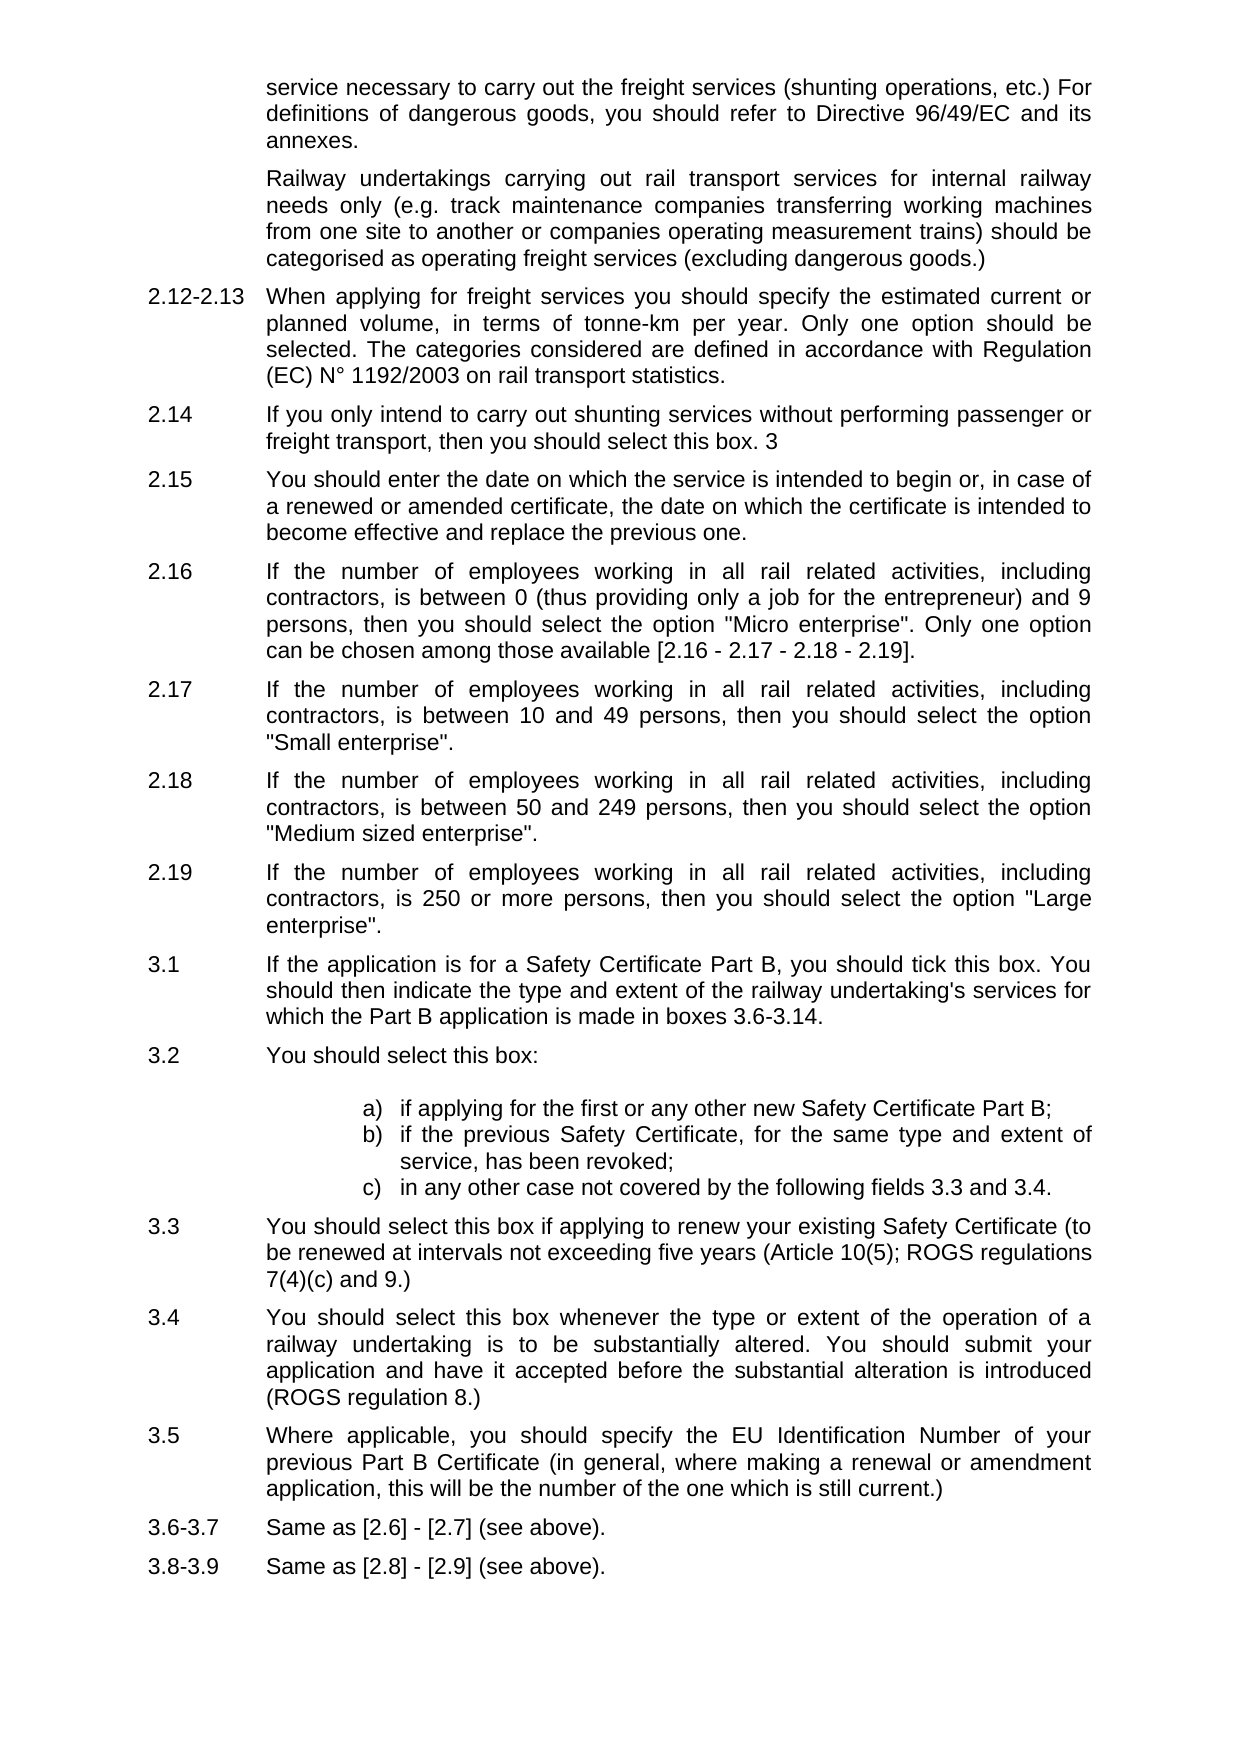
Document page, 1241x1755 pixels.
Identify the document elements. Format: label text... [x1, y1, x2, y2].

text 3.4 You should select this box whenever the type or extent of the operation of a railway undertaking is to be substantially altered. You should submit your application and have it accepted before the substantial alteration is introduced (ROGS regulation 8.) [148, 1304, 1093, 1410]
text Railway undertakings carrying out rail transport services for internal railway needs only (e.g. track maintenance companies transferring working machines from one site to another or companies operating measurement trains) should be categorised as operating freight services (excluding dangerous goods.) [266, 165, 1093, 271]
text 2.18 If the number of employees working in all rail related activities, including contractors, is between 50 and 249 persons, then you should select the option "Medium sized enterprise". [148, 767, 1093, 847]
list in any other case not covered by the following fields 3.3 and 3.4. [362, 1174, 1093, 1200]
text 2.15 You should enter the date on which the service is intended to begin or, in case of a renewed or amended certificate, the date on which the certificate is intended to become effective and replace the previous one. [148, 466, 1093, 546]
text 3.3 You should select this box if applying to renew your existing Safety Certificate (to be renewed at intervals not exceeding five years (Article 10(5); ROGS regulations 7(4)(c) and 9.) [148, 1213, 1093, 1292]
text service necessary to carry out the freight services (shunting operations, etc.) For definitions of dangerous goods, you should refer to Directive 96/49/EC and its annexes. [148, 74, 1093, 153]
list if the previous Safety Certificate, for the same type and extent of service, has been revoked; [362, 1121, 1093, 1174]
text 3.6-3.7 Same as [2.6] - [2.7] (see above). [148, 1514, 1093, 1540]
text 2.14 If you only intend to carry out shunting services without performing passenger or freight transport, then you should select this box. 3 [148, 401, 1093, 454]
text 3.8-3.9 Same as [2.8] - [2.9] (see above). [148, 1553, 1093, 1579]
text 3.1 If the application is for a Safety Certificate Part B, you should tick this box. You should then indicate the type and extent of the railway undertaking's services for which the Part B application is made in boxes 3.6-3.14. [148, 951, 1093, 1030]
text 3.2 You should select this box: [148, 1042, 1093, 1068]
text 2.19 If the number of employees working in all rail related activities, including contractors, is 250 or more persons, then you should select the option "Large enterprise". [148, 859, 1093, 938]
text 3.5 Where applicable, you should specify the EU Identification Number of your previous Part B Certificate (in general, where making a renewal or amendment application, this will be the number of the one which is still current.) [148, 1422, 1093, 1501]
text 2.12-2.13 When applying for freight services you should specify the estimated current or planned volume, in terms of tonne-km per year. Only one option should be selected. The categories considered are defined in accordance with Regulation (EC) N° 1192/2003 on rail transport statistics. [148, 283, 1093, 389]
list if applying for the first or any other new Safety Certificate Part B; [362, 1095, 1093, 1121]
text 2.17 If the number of employees working in all rail related activities, including contractors, is between 10 and 49 persons, then you should select the option "Small enterprise". [148, 676, 1093, 755]
text 2.16 If the number of employees working in all rail related activities, including contractors, is between 0 (thus providing only a job for the entrepreneur) and 9 persons, then you should select the option "Micro enterprise". Only one option can be chosen among those available [2.16 - 2.17 - 2.18 - 2.19]. [148, 558, 1093, 663]
